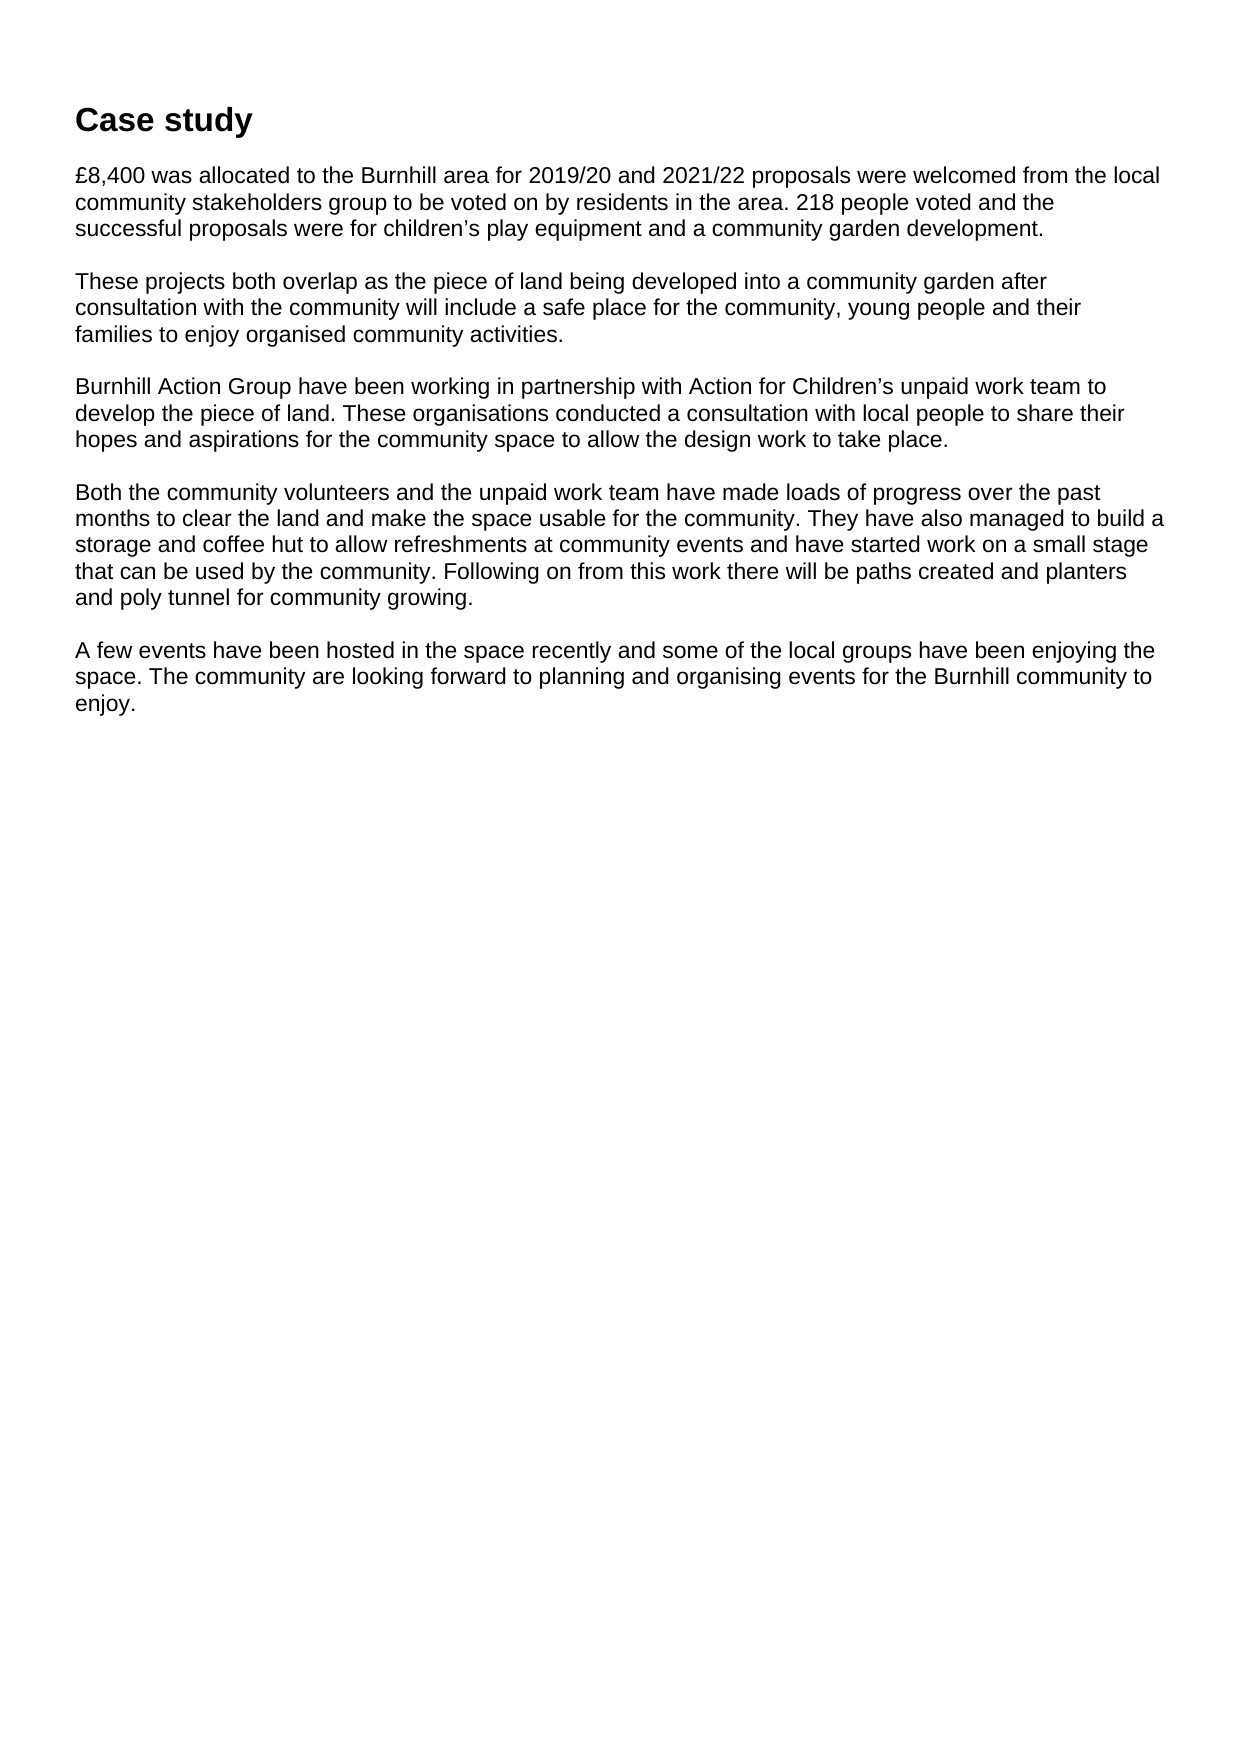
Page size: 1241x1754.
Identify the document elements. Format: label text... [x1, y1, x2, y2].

text Both the community volunteers and the unpaid work team have made loads of progress over the past months to clear the land and make the space usable for the community. They have also managed to build a storage and coffee hut to allow refreshments at community events and have started work on a small stage that can be used by the community. Following on from this work there will be paths created and planters and poly tunnel for community growing. [75, 479, 1165, 610]
text These projects both overlap as the piece of land being developed into a community garden after consultation with the community will include a safe place for the community, young people and their families to enjoy organised community activities. [75, 268, 1165, 347]
text £8,400 was allocated to the Burnhill area for 2019/20 and 2021/22 proposals were welcomed from the local community stakeholders group to be voted on by residents in the area. 218 people voted and the successful proposals were for children’s play equipment and a community garden development. [75, 162, 1165, 241]
subtitle Case study [75, 100, 1165, 138]
text A few events have been hosted in the space recently and some of the local groups have been enjoying the space. The community are looking forward to planning and organising events for the Burnhill community to enjoy. [75, 637, 1165, 716]
text Burnhill Action Group have been working in partnership with Action for Children’s unpaid work team to develop the piece of land. These organisations conducted a consultation with local people to share their hopes and aspirations for the community space to allow the design work to take place. [75, 373, 1165, 452]
